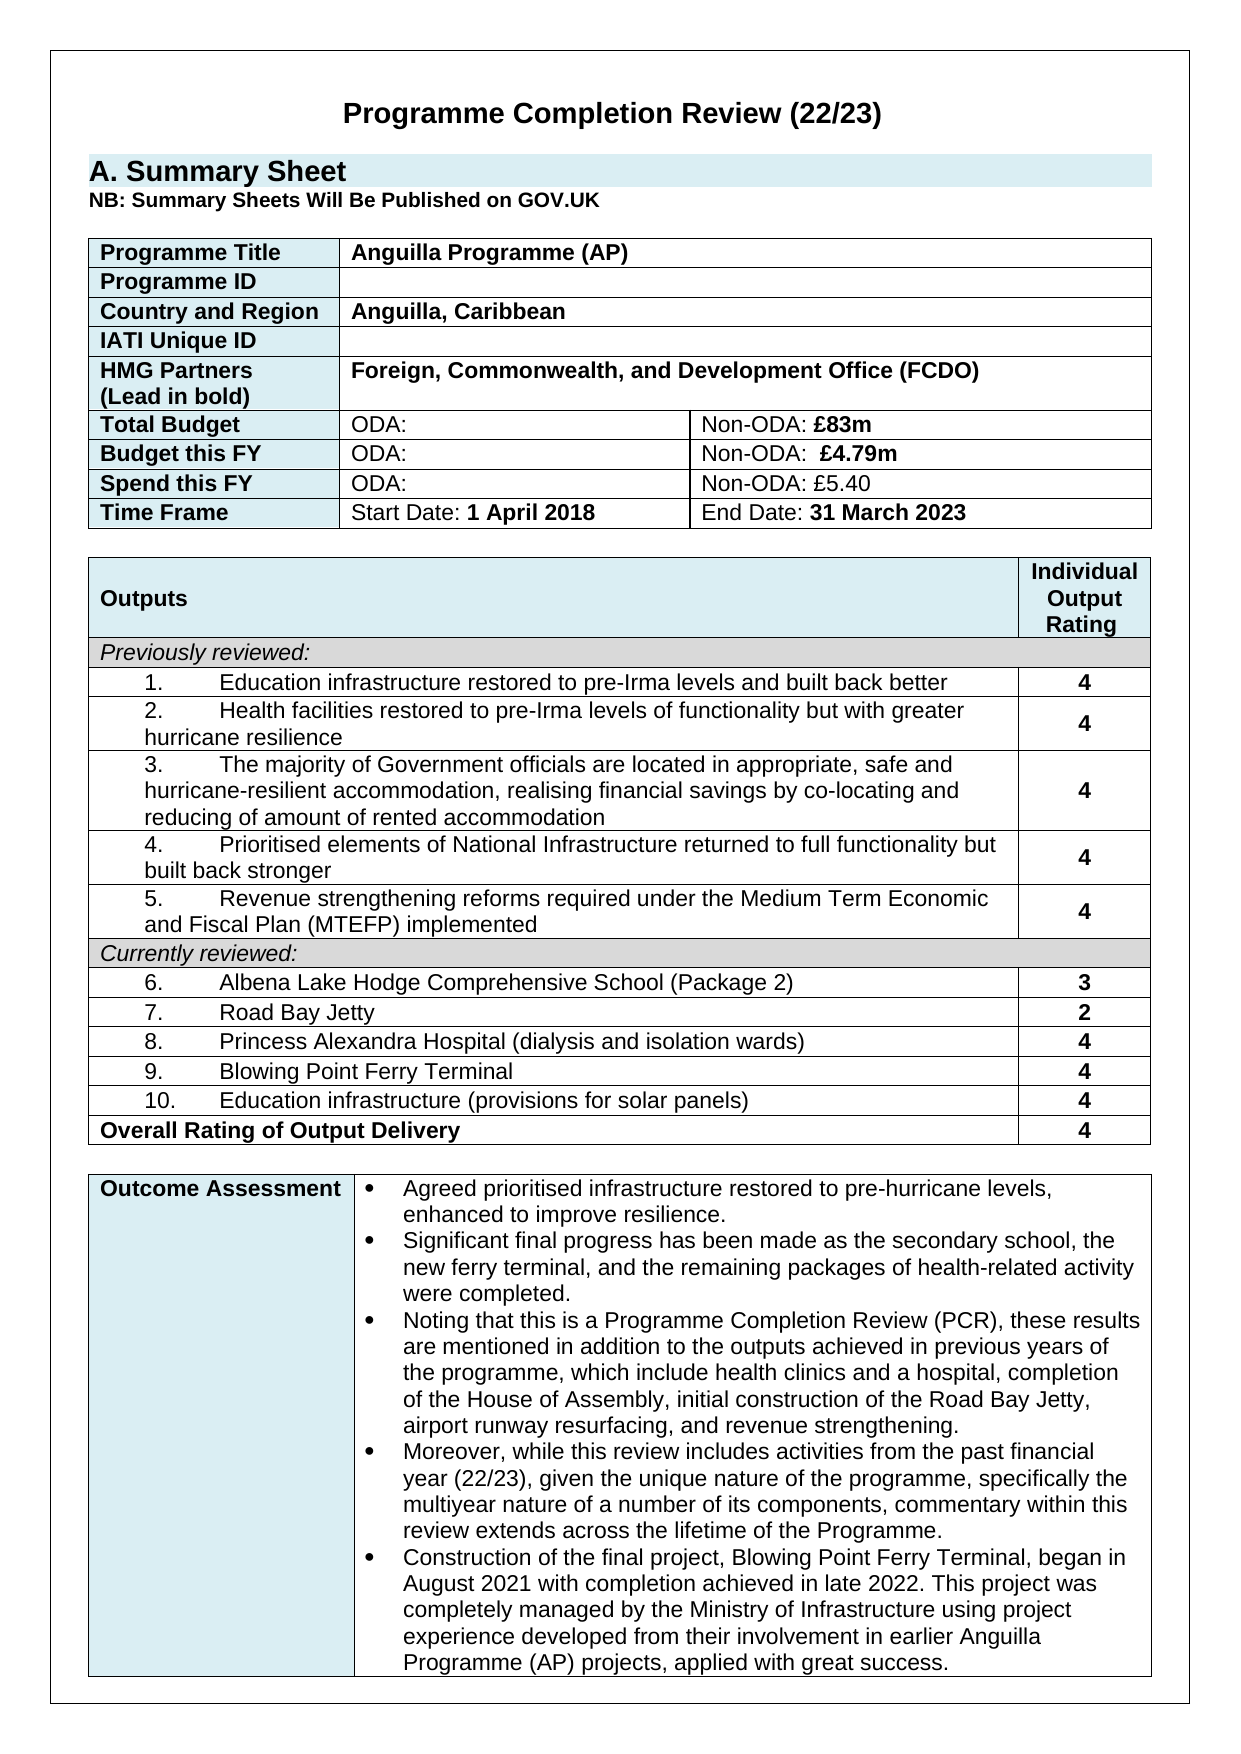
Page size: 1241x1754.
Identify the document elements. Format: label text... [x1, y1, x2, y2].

table_cell 4 [1019, 885, 1150, 938]
table_cell The majority of Government officials are located in appropriate, safe and hurricane-resilient accommodation, realising financial savings by co-locating and reducing of amount of rented accommodation [89, 751, 1018, 830]
table_header Outputs [89, 558, 1018, 637]
table_header Programme Title [89, 239, 339, 267]
text NB: Summary Sheets Will Be Published on GOV.UK [89, 187, 1152, 211]
table_header Agreed prioritised infrastructure restored to pre-hurricane levels, enhanced to improve resilience. Significant final progress has been made as the secondary school, the new ferry terminal, and the remaining packages of health-related activity were completed. Noting that this is a Programme Completion Review (PCR), these results are mentioned in addition to the outputs achieved in previous years of the programme, which include health clinics and a hospital, completion of the House of Assembly, initial construction of the Road Bay Jetty, airport runway resurfacing, and revenue strengthening. Moreover, while this review includes activities from the past financial year (22/23), given the unique nature of the programme, specifically the multiyear nature of a number of its components, commentary within this review extends across the lifetime of the Programme. Construction of the final project, Blowing Point Ferry Terminal, began in August 2021 with completion achieved in late 2022. This project was completely managed by the Ministry of Infrastructure using project experience developed from their involvement in earlier Anguilla Programme (AP) projects, applied with great success. The handover of the Albena Lake Hodge Comprehensive School to the Department of Education was delayed, but had opened at the time of the review with an almost full timetable in operation. Crucially, this means that the much-maligned ‘split shift’ system could finally be removed, a system which had been in place since the Irma and Maria hurricanes that prevented school grades from attending classes simultaneously. This represents a significant uplift in educational outcomes and staff wellbeing. Although programme delivery has continued to be hampered by the disruption caused by geopolitical flashpoints on material supply chains and international shipping, delays were mitigated where possible, with the ferry terminal demonstrating agility in procurement and construction timetabling. Contracts were generally well managed via clear Project Managers Instructions and the issue of Extensions of Time without costs agreed between contracting parties. There is ample evidence of regular governance meetings, decision-making and recordkeeping by the Governor’s Office, and a strong grip by the Programme Manager (PM), the Governor’s Office and a consistent focus on delivery objectives, governance requirements and value for money in the programme’s final year. The full operation of the New Road Bay Jetty remains delayed. This is due to a package of onshore works being requested by the Port Operator. The Memorandum of Understanding between the Governor’s Office and the Port Authority will indicate what was to be included in the envelope provided for the Jetty. Further works must be considered additional to the Anguilla Programme. It is these remaining issues which impact the Output rating above, not concerns about the new infrastructure itself. [355, 1175, 1151, 1676]
table_cell Non-ODA: £5.40 [691, 470, 1151, 498]
table_cell ODA: [340, 440, 689, 468]
table_header Anguilla Programme (AP) [340, 239, 1151, 267]
table_header Outcome Assessment [89, 1175, 354, 1676]
table_cell Revenue strengthening reforms required under the Medium Term Economic and Fiscal Plan (MTEFP) implemented [89, 885, 1018, 938]
table_cell Foreign, Commonwealth, and Development Office (FCDO) [340, 357, 1151, 409]
table_cell Previously reviewed: [89, 638, 1150, 667]
table_cell [340, 327, 1151, 356]
table_cell 4 [1019, 1027, 1150, 1056]
table_cell Education infrastructure restored to pre-Irma levels and built back better [89, 668, 1018, 696]
table_header Individual Output Rating [1019, 558, 1150, 637]
table_cell Total Budget [89, 411, 339, 439]
text Programme Completion Review (22/23) [89, 96, 1152, 130]
table_cell Prioritised elements of National Infrastructure returned to full functionality but built back stronger [89, 831, 1018, 884]
table_cell Start Date: 1 April 2018 [340, 499, 689, 527]
table_cell 4 [1019, 1086, 1150, 1114]
table_cell Albena Lake Hodge Comprehensive School (Package 2) [89, 968, 1018, 997]
table_cell IATI Unique ID [89, 327, 339, 356]
table_cell 4 [1019, 1116, 1150, 1144]
table_cell Blowing Point Ferry Terminal [89, 1057, 1018, 1085]
table_cell 4 [1019, 668, 1150, 696]
table_cell 4 [1019, 697, 1150, 750]
table_cell ODA: [340, 411, 689, 439]
table_cell Anguilla, Caribbean [340, 298, 1151, 326]
table_cell [340, 268, 1151, 297]
table_cell 4 [1019, 1057, 1150, 1085]
table_cell Road Bay Jetty [89, 998, 1018, 1026]
table_cell HMG Partners (Lead in bold) [89, 357, 339, 409]
table_cell 3 [1019, 968, 1150, 997]
table_cell Budget this FY [89, 440, 339, 468]
text A. Summary Sheet [89, 154, 1152, 187]
table_cell Princess Alexandra Hospital (dialysis and isolation wards) [89, 1027, 1018, 1056]
table_cell Time Frame [89, 499, 339, 527]
table_cell Country and Region [89, 298, 339, 326]
table_cell Programme ID [89, 268, 339, 297]
table_cell Health facilities restored to pre-Irma levels of functionality but with greater hurricane resilience [89, 697, 1018, 750]
table_cell Overall Rating of Output Delivery [89, 1116, 1018, 1144]
table_cell Non-ODA: £83m [691, 411, 1151, 439]
table_cell Non-ODA: £4.79m [691, 440, 1151, 468]
table_cell ODA: [340, 470, 689, 498]
table_cell 4 [1019, 831, 1150, 884]
table_cell End Date: 31 March 2023 [691, 499, 1151, 527]
table_cell Education infrastructure (provisions for solar panels) [89, 1086, 1018, 1114]
table_cell Currently reviewed: [89, 939, 1150, 967]
table_cell Spend this FY [89, 470, 339, 498]
table_cell 4 [1019, 751, 1150, 830]
table_cell 2 [1019, 998, 1150, 1026]
